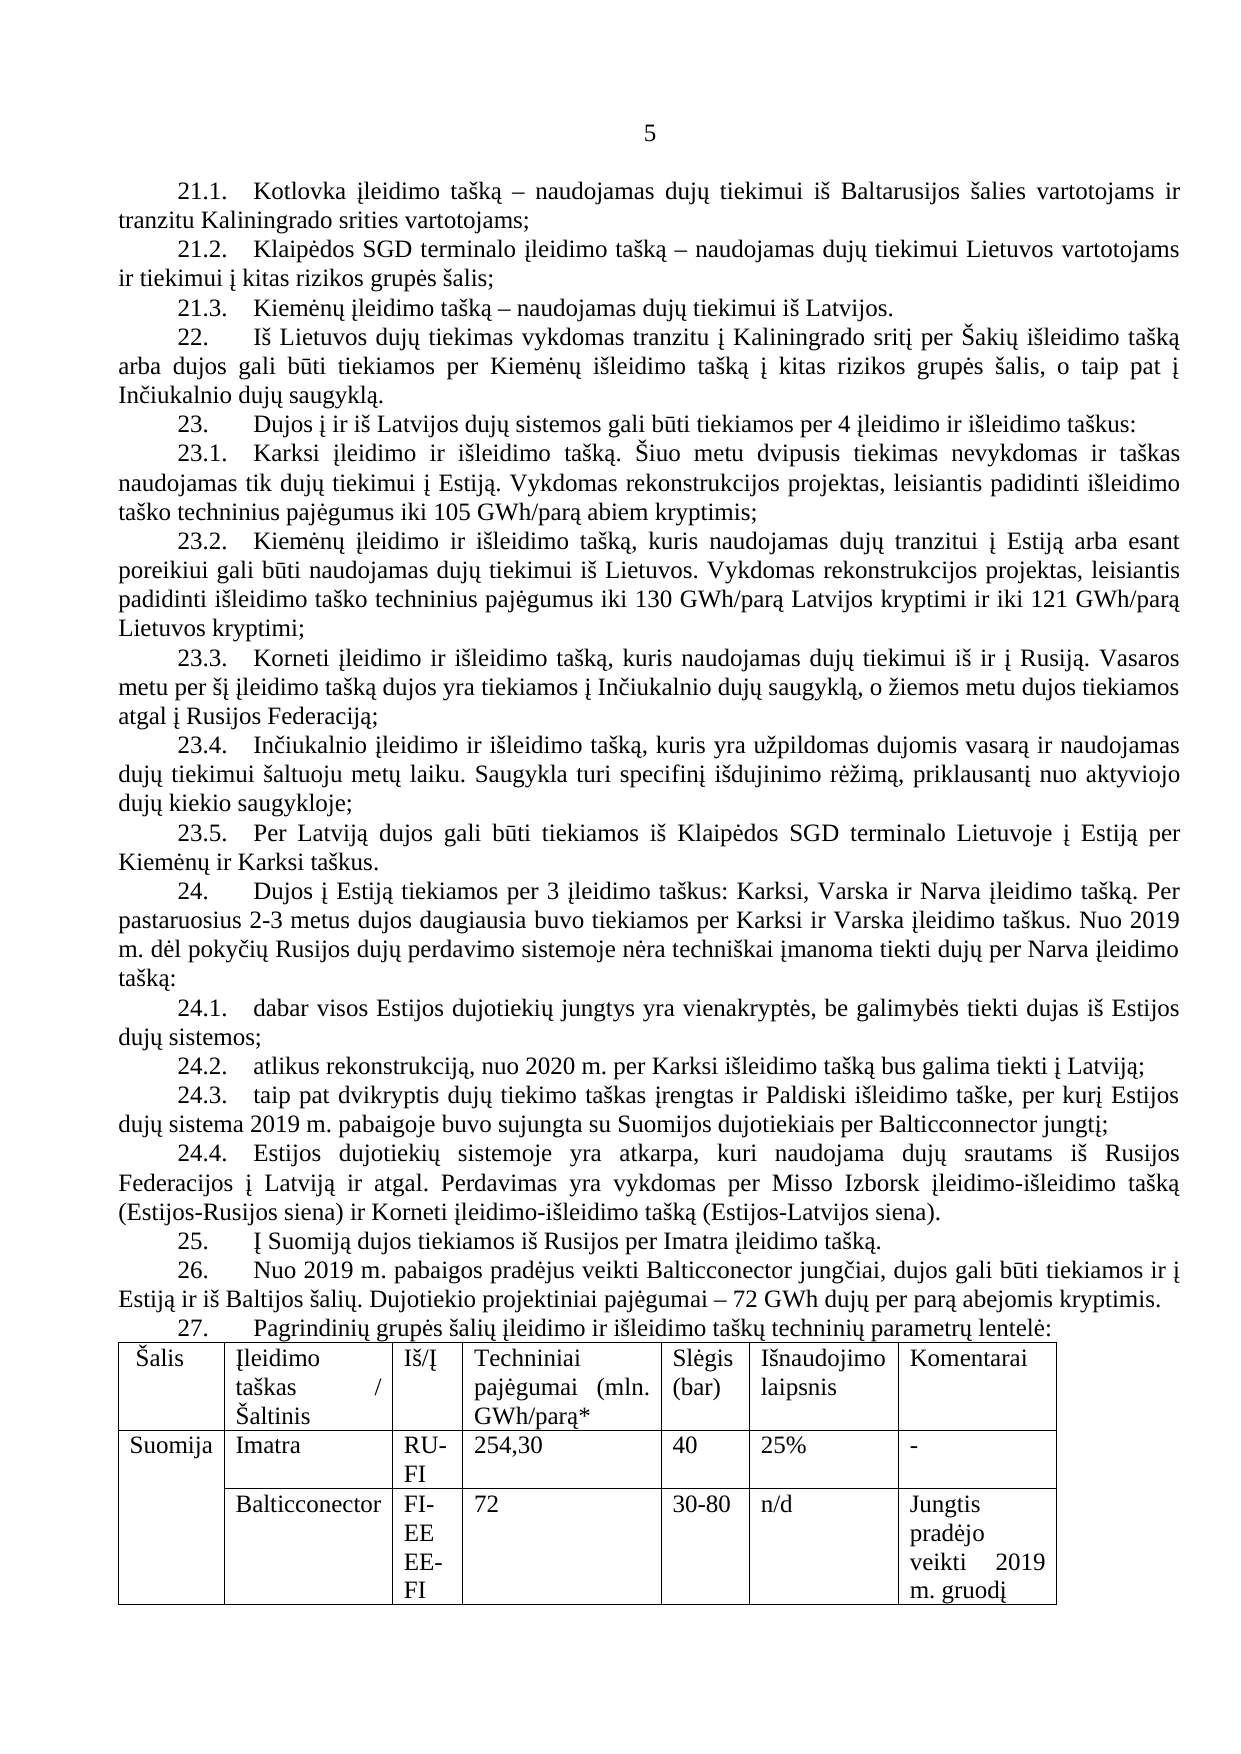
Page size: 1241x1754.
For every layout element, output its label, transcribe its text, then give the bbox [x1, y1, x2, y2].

table_header Išnaudojimo laipsnis [750, 1343, 898, 1429]
text 24. Dujos į Estiją tiekiamos per 3 įleidimo taškus: Karksi, Varska ir Narva įleidimo tašką. Per pastaruosius 2-3 metus dujos daugiausia buvo tiekiamos per Karksi ir Varska įleidimo taškus. Nuo 2019 m. dėl pokyčių Rusijos dujų perdavimo sistemoje nėra techniškai įmanoma tiekti dujų per Narva įleidimo tašką: [118, 876, 1181, 992]
table_header Komentarai [899, 1343, 1056, 1429]
table_cell FI-EE EE-FI [393, 1489, 462, 1604]
table_cell Jungtis pradėjo veikti 2019 m. gruodį [899, 1489, 1056, 1604]
text 26. Nuo 2019 m. pabaigos pradėjus veikti Balticconector jungčiai, dujos gali būti tiekiamos ir į Estiją ir iš Baltijos šalių. Dujotiekio projektiniai pajėgumai – 72 GWh dujų per parą abejomis kryptimis. [118, 1255, 1181, 1313]
text 22. Iš Lietuvos dujų tiekimas vykdomas tranzitu į Kaliningrado sritį per Šakių išleidimo tašką arba dujos gali būti tiekiamos per Kiemėnų išleidimo tašką į kitas rizikos grupės šalis, o taip pat į Inčiukalnio dujų saugyklą. [118, 321, 1181, 409]
table_header Techniniai pajėgumai (mln. GWh/parą* [463, 1343, 661, 1429]
text 21.1. Kotlovka įleidimo tašką – naudojamas dujų tiekimui iš Baltarusijos šalies vartotojams ir tranzitu Kaliningrado srities vartotojams; [118, 176, 1181, 234]
table_cell 40 [662, 1431, 749, 1488]
table_cell Balticconector [225, 1489, 392, 1604]
text 24.3. taip pat dvikryptis dujų tiekimo taškas įrengtas ir Paldiski išleidimo taške, per kurį Estijos dujų sistema 2019 m. pabaigoje buvo sujungta su Suomijos dujotiekiais per Balticconnector jungtį; [118, 1080, 1181, 1138]
text 23. Dujos į ir iš Latvijos dujų sistemos gali būti tiekiamos per 4 įleidimo ir išleidimo taškus: [118, 409, 1181, 438]
table_cell Imatra [225, 1431, 392, 1488]
text 21.3. Kiemėnų įleidimo tašką – naudojamas dujų tiekimui iš Latvijos. [118, 292, 1181, 321]
table_cell 25% [750, 1431, 898, 1488]
table_header Šalis [119, 1343, 224, 1429]
table_cell 254,30 [463, 1431, 661, 1488]
table_header Iš/Į [393, 1343, 462, 1429]
text 23.2. Kiemėnų įleidimo ir išleidimo tašką, kuris naudojamas dujų tranzitui į Estiją arba esant poreikiui gali būti naudojamas dujų tiekimui iš Lietuvos. Vykdomas rekonstrukcijos projektas, leisiantis padidinti išleidimo taško techninius pajėgumus iki 130 GWh/parą Latvijos kryptimi ir iki 121 GWh/parą Lietuvos kryptimi; [118, 526, 1181, 642]
table_cell n/d [750, 1489, 898, 1604]
text 23.1. Karksi įleidimo ir išleidimo tašką. Šiuo metu dvipusis tiekimas nevykdomas ir taškas naudojamas tik dujų tiekimui į Estiją. Vykdomas rekonstrukcijos projektas, leisiantis padidinti išleidimo taško techninius pajėgumus iki 105 GWh/parą abiem kryptimis; [118, 438, 1181, 526]
table_cell 72 [463, 1489, 661, 1604]
text 23.4. Inčiukalnio įleidimo ir išleidimo tašką, kuris yra užpildomas dujomis vasarą ir naudojamas dujų tiekimui šaltuoju metų laiku. Saugykla turi specifinį išdujinimo rėžimą, priklausantį nuo aktyviojo dujų kiekio saugykloje; [118, 730, 1181, 817]
text 25. Į Suomiją dujos tiekiamos iš Rusijos per Imatra įleidimo tašką. [118, 1226, 1181, 1255]
table_cell Suomija [119, 1431, 224, 1604]
table_cell RU-FI [393, 1431, 462, 1488]
text 23.3. Korneti įleidimo ir išleidimo tašką, kuris naudojamas dujų tiekimui iš ir į Rusiją. Vasaros metu per šį įleidimo tašką dujos yra tiekiamos į Inčiukalnio dujų saugyklą, o žiemos metu dujos tiekiamos atgal į Rusijos Federaciją; [118, 642, 1181, 730]
text 21.2. Klaipėdos SGD terminalo įleidimo tašką – naudojamas dujų tiekimui Lietuvos vartotojams ir tiekimui į kitas rizikos grupės šalis; [118, 234, 1181, 292]
text 24.4. Estijos dujotiekių sistemoje yra atkarpa, kuri naudojama dujų srautams iš Rusijos Federacijos į Latviją ir atgal. Perdavimas yra vykdomas per Misso Izborsk įleidimo-išleidimo tašką (Estijos-Rusijos siena) ir Korneti įleidimo-išleidimo tašką (Estijos-Latvijos siena). [118, 1138, 1181, 1226]
text 24.2. atlikus rekonstrukciją, nuo 2020 m. per Karksi išleidimo tašką bus galima tiekti į Latviją; [118, 1051, 1181, 1080]
table_header Įleidimo taškas / Šaltinis [225, 1343, 392, 1429]
text 23.5. Per Latviją dujos gali būti tiekiamos iš Klaipėdos SGD terminalo Lietuvoje į Estiją per Kiemėnų ir Karksi taškus. [118, 817, 1181, 876]
table_header Slėgis (bar) [662, 1343, 749, 1429]
text 24.1. dabar visos Estijos dujotiekių jungtys yra vienakryptės, be galimybės tiekti dujas iš Estijos dujų sistemos; [118, 992, 1181, 1051]
table_cell - [899, 1431, 1056, 1488]
text 27. Pagrindinių grupės šalių įleidimo ir išleidimo taškų techninių parametrų lentelė: [118, 1313, 1181, 1342]
table_cell 30-80 [662, 1489, 749, 1604]
